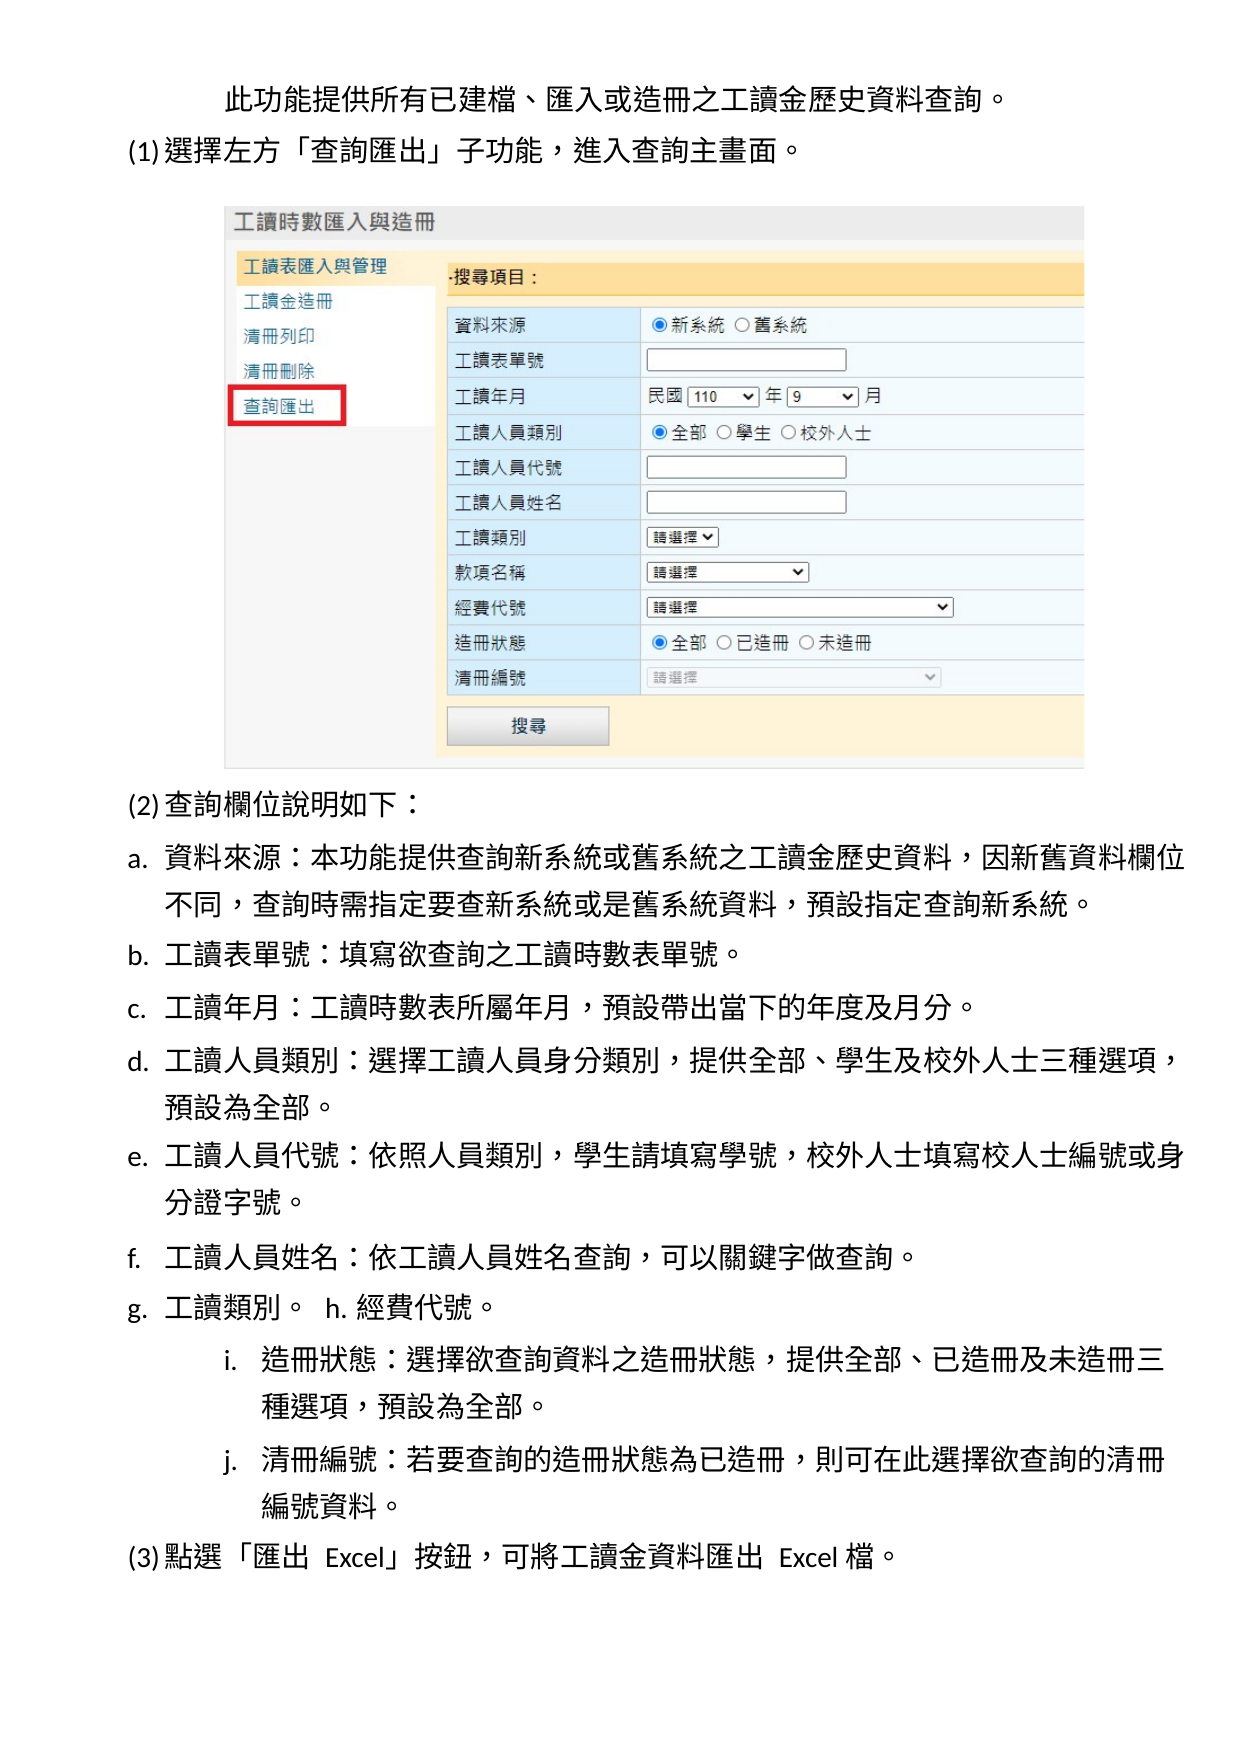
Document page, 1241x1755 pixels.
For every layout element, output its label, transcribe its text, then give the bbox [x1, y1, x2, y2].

text 此功能提供所有已建檔、匯入或造冊之工讀金歷史資料查詢。 [224, 77, 1186, 119]
list 造冊狀態：選擇欲查詢資料之造冊狀態，提供全部、已造冊及未造冊三種選項，預設為全部。 [223, 1336, 1186, 1426]
list 工讀類別。 h. 經費代號。 [127, 1285, 1186, 1327]
list 工讀人員姓名：依工讀人員姓名查詢，可以關鍵字做查詢。 [127, 1234, 1186, 1277]
list 點選「匯出 Excel」按鈕，可將工讀金資料匯出 Excel 檔。 [127, 1534, 1186, 1576]
list 資料來源：本功能提供查詢新系統或舊系統之工讀金歷史資料，因新舊資料欄位不同，查詢時需指定要查新系統或是舊系統資料，預設指定查詢新系統。 [127, 834, 1186, 924]
list 工讀人員代號：依照人員類別，學生請填寫學號，校外人士填寫校人士編號或身分證字號。 [127, 1133, 1186, 1222]
list 選擇左方「查詢匯出」子功能，進入查詢主畫面。 [127, 128, 1186, 170]
list 清冊編號：若要查詢的造冊狀態為已造冊，則可在此選擇欲查詢的清冊編號資料。 [223, 1436, 1186, 1526]
list 工讀年月：工讀時數表所屬年月，預設帶出當下的年度及月分。 [127, 985, 1186, 1027]
list 查詢欄位說明如下： [127, 782, 1186, 824]
list 工讀表單號：填寫欲查詢之工讀時數表單號。 [127, 932, 1186, 974]
list 工讀人員類別：選擇工讀人員身分類別，提供全部、學生及校外人士三種選項，預設為全部。 [127, 1037, 1186, 1127]
